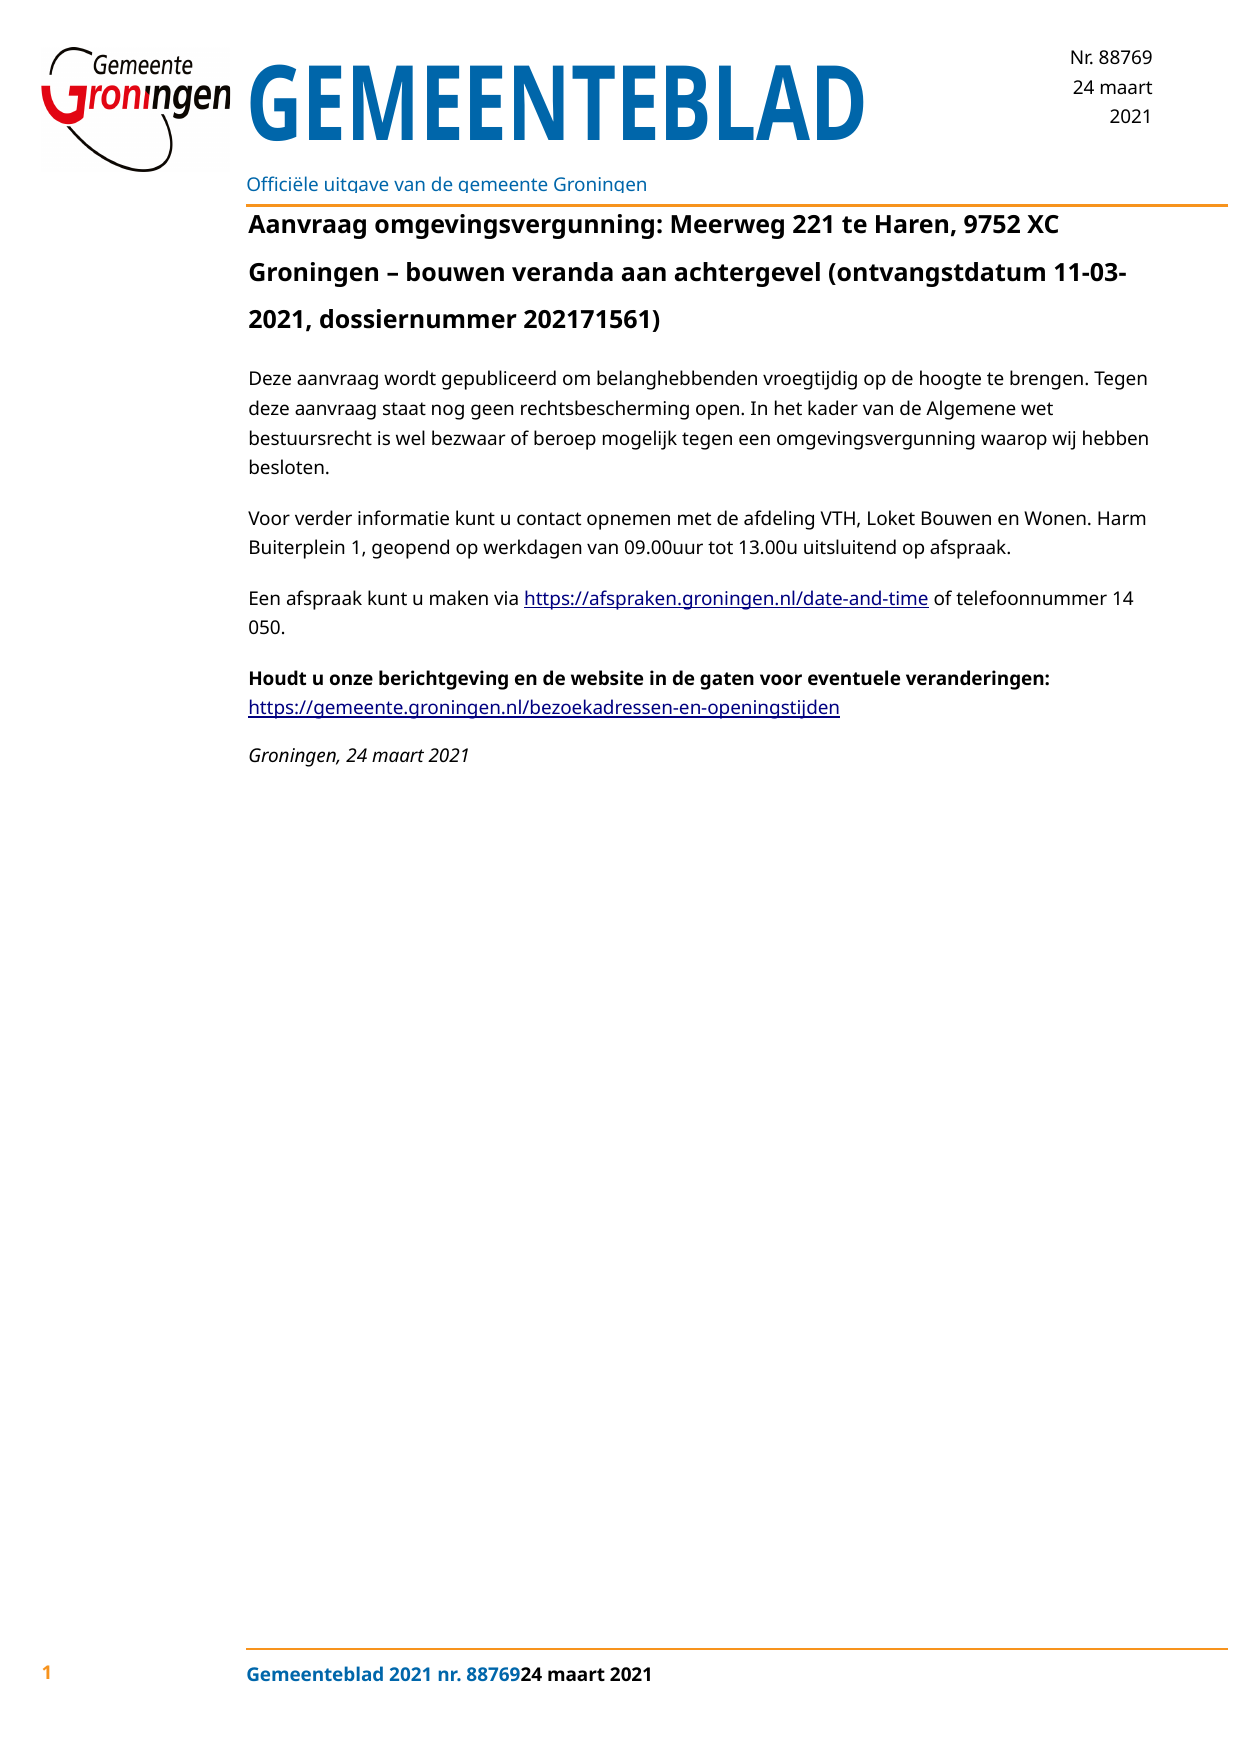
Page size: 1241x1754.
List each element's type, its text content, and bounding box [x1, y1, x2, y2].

picture [41, 47, 231, 172]
text Aanvraag omgevingsvergunning: Meerweg 221 te Haren, 9752 XC Groningen – bouwen veranda aan achtergevel (ontvangstdatum 11-03-2021, dossiernummer 202171561) [248, 207, 1152, 336]
text Een afspraak kunt u maken via https://afspraken.groningen.nl/date-and-time of telefoonnummer 14 050. [248, 585, 1152, 640]
text Deze aanvraag wordt gepubliceerd om belanghebbenden vroegtijdig op de hoogte te brengen. Tegen deze aanvraag staat nog geen rechtsbescherming open. In het kader van de Algemene wet bestuursrecht is wel bezwaar of beroep mogelijk tegen een omgevingsvergunning waarop wij hebben besloten. [248, 366, 1152, 480]
text Houdt u onze berichtgeving en de website in de gaten voor eventuele veranderingen: https://gemeente.groningen.nl/bezoekadressen-en-openingstijden [248, 665, 1152, 720]
text Groningen, 24 maart 2021 [248, 742, 1152, 768]
text Voor verder informatie kunt u contact opnemen met de afdeling VTH, Loket Bouwen en Wonen. Harm Buiterplein 1, geopend op werkdagen van 09.00uur tot 13.00u uitsluitend op afspraak. [248, 505, 1152, 560]
